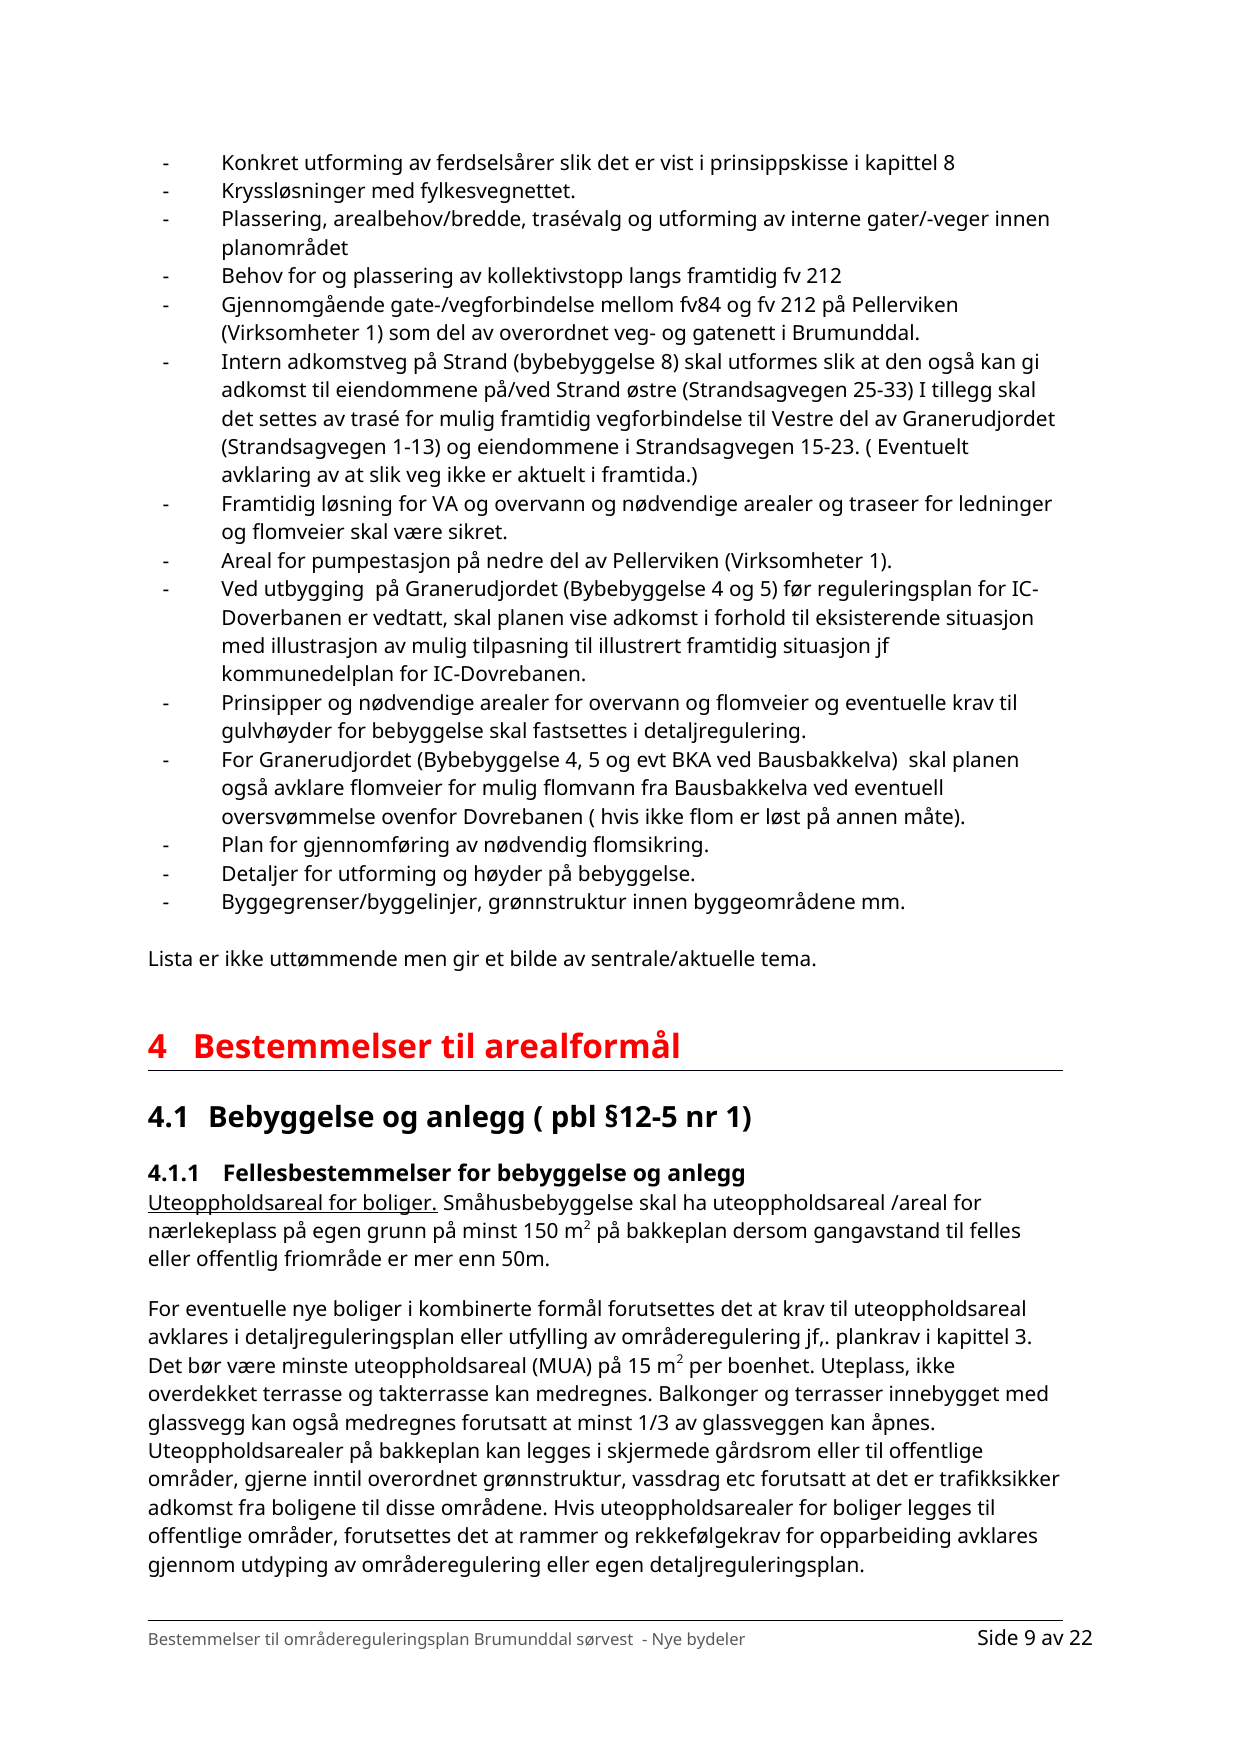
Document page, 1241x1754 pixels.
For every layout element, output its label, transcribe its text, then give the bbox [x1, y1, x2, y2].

list Byggegrenser/byggelinjer, grønnstruktur innen byggeområdene mm. [162, 887, 1063, 944]
list Intern adkomstveg på Strand (bybebyggelse 8) skal utformes slik at den også kan gi adkomst til eiendommene på/ved Strand østre (Strandsagvegen 25-33) I tillegg skal det settes av trasé for mulig framtidig vegforbindelse til Vestre del av Granerudjordet (Strandsagvegen 1-13) og eiendommene i Strandsagvegen 15-23. ( Eventuelt avklaring av at slik veg ikke er aktuelt i framtida.) [162, 347, 1063, 489]
list Konkret utforming av ferdselsårer slik det er vist i prinsippskisse i kapittel 8 [162, 148, 1063, 176]
list Plassering, arealbehov/bredde, trasévalg og utforming av interne gater/-veger innen planområdet [162, 204, 1063, 261]
text Lista er ikke uttømmende men gir et bilde av sentrale/aktuelle tema. [148, 944, 1063, 972]
list Framtidig løsning for VA og overvann og nødvendige arealer og traseer for ledninger og flomveier skal være sikret. [162, 489, 1063, 546]
list Detaljer for utforming og høyder på bebyggelse. [162, 859, 1063, 887]
subtitle Bestemmelser til arealformål [148, 1022, 1063, 1070]
list Kryssløsninger med fylkesvegnettet. [162, 176, 1063, 204]
list Ved utbygging på Granerudjordet (Bybebyggelse 4 og 5) før reguleringsplan for IC-Doverbanen er vedtatt, skal planen vise adkomst i forhold til eksisterende situasjon med illustrasjon av mulig tilpasning til illustrert framtidig situasjon jf kommunedelplan for IC-Dovrebanen. [162, 574, 1063, 688]
list Prinsipper og nødvendige arealer for overvann og flomveier og eventuelle krav til gulvhøyder for bebyggelse skal fastsettes i detaljregulering. [162, 688, 1063, 745]
list Plan for gjennomføring av nødvendig flomsikring. [162, 830, 1063, 859]
subtitle Bebyggelse og anlegg ( pbl §12-5 nr 1) [148, 1096, 1063, 1136]
list Gjennomgående gate-/vegforbindelse mellom fv84 og fv 212 på Pellerviken (Virksomheter 1) som del av overordnet veg- og gatenett i Brumunddal. [162, 290, 1063, 347]
text Uteoppholdsareal for boliger. Småhusbebyggelse skal ha uteoppholdsareal /areal for nærlekeplass på egen grunn på minst 150 m2 på bakkeplan dersom gangavstand til felles eller offentlig friområde er mer enn 50m. [148, 1188, 1063, 1273]
text For eventuelle nye boliger i kombinerte formål forutsettes det at krav til uteoppholdsareal avklares i detaljreguleringsplan eller utfylling av områderegulering jf,. plankrav i kapittel 3. Det bør være minste uteoppholdsareal (MUA) på 15 m2 per boenhet. Uteplass, ikke overdekket terrasse og takterrasse kan medregnes. Balkonger og terrasser innebygget med glassvegg kan også medregnes forutsatt at minst 1/3 av glassveggen kan åpnes. Uteoppholdsarealer på bakkeplan kan legges i skjermede gårdsrom eller til offentlige områder, gjerne inntil overordnet grønnstruktur, vassdrag etc forutsatt at det er trafikksikker adkomst fra boligene til disse områdene. Hvis uteoppholdsarealer for boliger legges til offentlige områder, forutsettes det at rammer og rekkefølgekrav for opparbeiding avklares gjennom utdyping av områderegulering eller egen detaljreguleringsplan. [148, 1294, 1063, 1578]
list Areal for pumpestasjon på nedre del av Pellerviken (Virksomheter 1). [162, 546, 1063, 574]
subtitle Fellesbestemmelser for bebyggelse og anlegg [148, 1156, 1063, 1188]
list Behov for og plassering av kollektivstopp langs framtidig fv 212 [162, 261, 1063, 290]
list For Granerudjordet (Bybebyggelse 4, 5 og evt BKA ved Bausbakkelva) skal planen også avklare flomveier for mulig flomvann fra Bausbakkelva ved eventuell oversvømmelse ovenfor Dovrebanen ( hvis ikke flom er løst på annen måte). [162, 745, 1063, 830]
